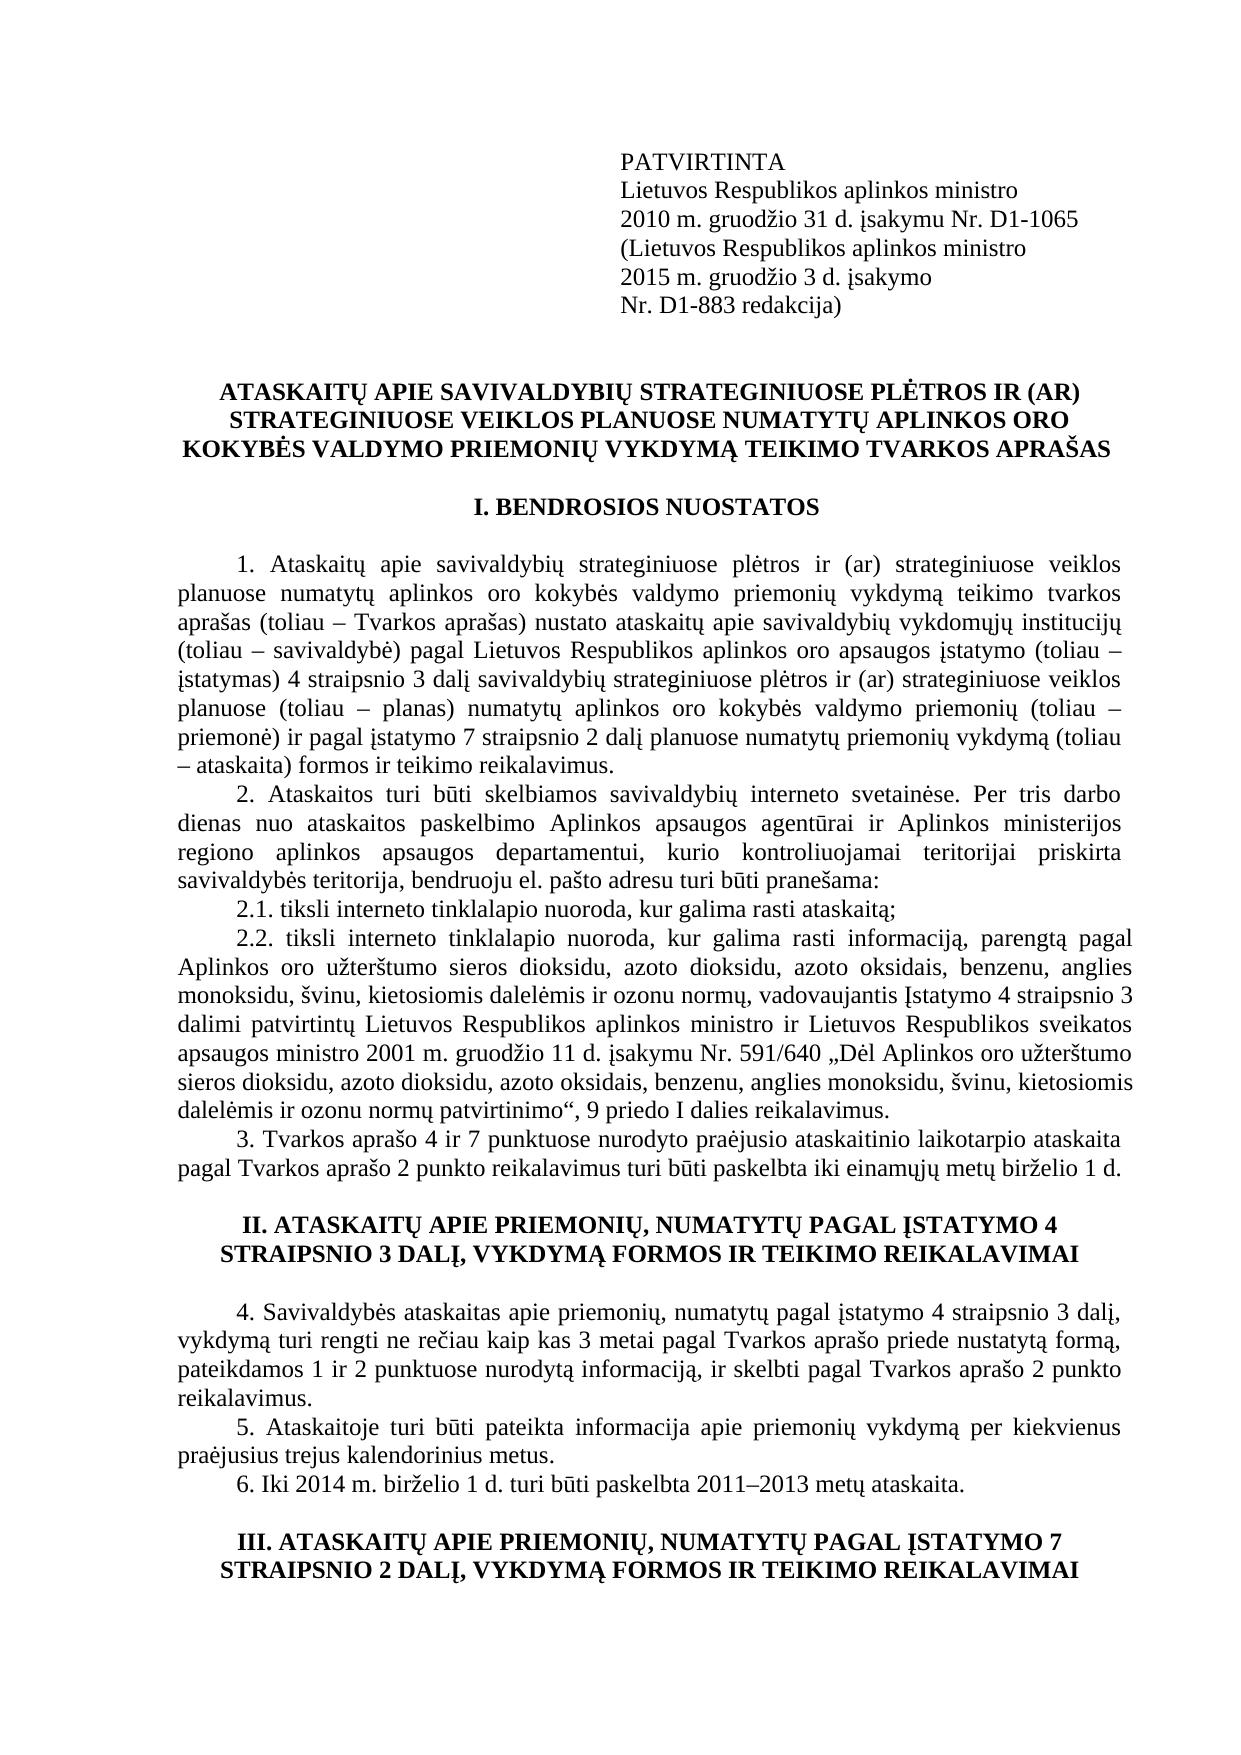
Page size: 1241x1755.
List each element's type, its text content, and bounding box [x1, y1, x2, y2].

text 2010 m. gruodžio 31 d. įsakymu Nr. D1-1065 [620, 204, 1122, 233]
text (Lietuvos Respublikos aplinkos ministro [620, 233, 1122, 262]
text 5. Ataskaitoje turi būti pateikta informacija apie priemonių vykdymą per kiekvienus praėjusius trejus kalendorinius metus. [177, 1412, 1122, 1469]
text 1. Ataskaitų apie savivaldybių strateginiuose plėtros ir (ar) strateginiuose veiklos planuose numatytų aplinkos oro kokybės valdymo priemonių vykdymą teikimo tvarkos aprašas (toliau – Tvarkos aprašas) nustato ataskaitų apie savivaldybių vykdomųjų institucijų (toliau – savivaldybė) pagal Lietuvos Respublikos aplinkos oro apsaugos įstatymo (toliau – įstatymas) 4 straipsnio 3 dalį savivaldybių strateginiuose plėtros ir (ar) strateginiuose veiklos planuose (toliau – planas) numatytų aplinkos oro kokybės valdymo priemonių (toliau – priemonė) ir pagal įstatymo 7 straipsnio 2 dalį planuose numatytų priemonių vykdymą (toliau – ataskaita) formos ir teikimo reikalavimus. [177, 549, 1122, 779]
text II. Ataskaitų apie PRIEMONIŲ, numatytų pagal įstatymo 4 straipsnio 3 dalį, vykdymą formos ir teikimo reikalavimai [177, 1211, 1122, 1268]
text ataskaitų apie savivaldybių STRATEGINIUOSE PLĖTROS IR (AR) STRATEGINIUOSE VEIKLOS PLANUOSE NUMATYTŲ APLINKOS ORO KOKYBĖS VALDYMO PRIEMONIŲ VYKDYMĄ teikimo tvarkos aprašas [177, 377, 1122, 463]
text I. BENDROSIOS NUOSTATOS [177, 492, 1122, 521]
text 2. Ataskaitos turi būti skelbiamos savivaldybių interneto svetainėse. Per tris darbo dienas nuo ataskaitos paskelbimo Aplinkos apsaugos agentūrai ir Aplinkos ministerijos regiono aplinkos apsaugos departamentui, kurio kontroliuojamai teritorijai priskirta savivaldybės teritorija, bendruoju el. pašto adresu turi būti pranešama: [177, 779, 1122, 894]
text 2.2. tiksli interneto tinklalapio nuoroda, kur galima rasti informaciją, parengtą pagal Aplinkos oro užterštumo sieros dioksidu, azoto dioksidu, azoto oksidais, benzenu, anglies monoksidu, švinu, kietosiomis dalelėmis ir ozonu normų, vadovaujantis Įstatymo 4 straipsnio 3 dalimi patvirtintų Lietuvos Respublikos aplinkos ministro ir Lietuvos Respublikos sveikatos apsaugos ministro 2001 m. gruodžio 11 d. įsakymu Nr. 591/640 „Dėl Aplinkos oro užterštumo sieros dioksidu, azoto dioksidu, azoto oksidais, benzenu, anglies monoksidu, švinu, kietosiomis dalelėmis ir ozonu normų patvirtinimo“, 9 priedo I dalies reikalavimus. [177, 923, 1133, 1124]
text 3. Tvarkos aprašo 4 ir 7 punktuose nurodyto praėjusio ataskaitinio laikotarpio ataskaita pagal Tvarkos aprašo 2 punkto reikalavimus turi būti paskelbta iki einamųjų metų birželio 1 d. [177, 1124, 1122, 1182]
text 6. Iki 2014 m. birželio 1 d. turi būti paskelbta 2011–2013 metų ataskaita. [177, 1469, 1122, 1498]
text 2.1. tiksli interneto tinklalapio nuoroda, kur galima rasti ataskaitą; [177, 894, 1122, 923]
text 4. Savivaldybės ataskaitas apie priemonių, numatytų pagal įstatymo 4 straipsnio 3 dalį, vykdymą turi rengti ne rečiau kaip kas 3 metai pagal Tvarkos aprašo priede nustatytą formą, pateikdamos 1 ir 2 punktuose nurodytą informaciją, ir skelbti pagal Tvarkos aprašo 2 punkto reikalavimus. [177, 1297, 1122, 1412]
text Lietuvos Respublikos aplinkos ministro [620, 176, 1122, 204]
text III. Ataskaitų apie PRIEMONIŲ, numatytų pagal įstatymo 7 straipsnio 2 dalį, vykdymą formos ir teikimo reikalavimai [177, 1527, 1122, 1584]
text Nr. D1-883 redakcija) [620, 291, 1122, 319]
text PATVIRTINTA [620, 147, 1122, 176]
text 2015 m. gruodžio 3 d. įsakymo [620, 262, 1122, 291]
